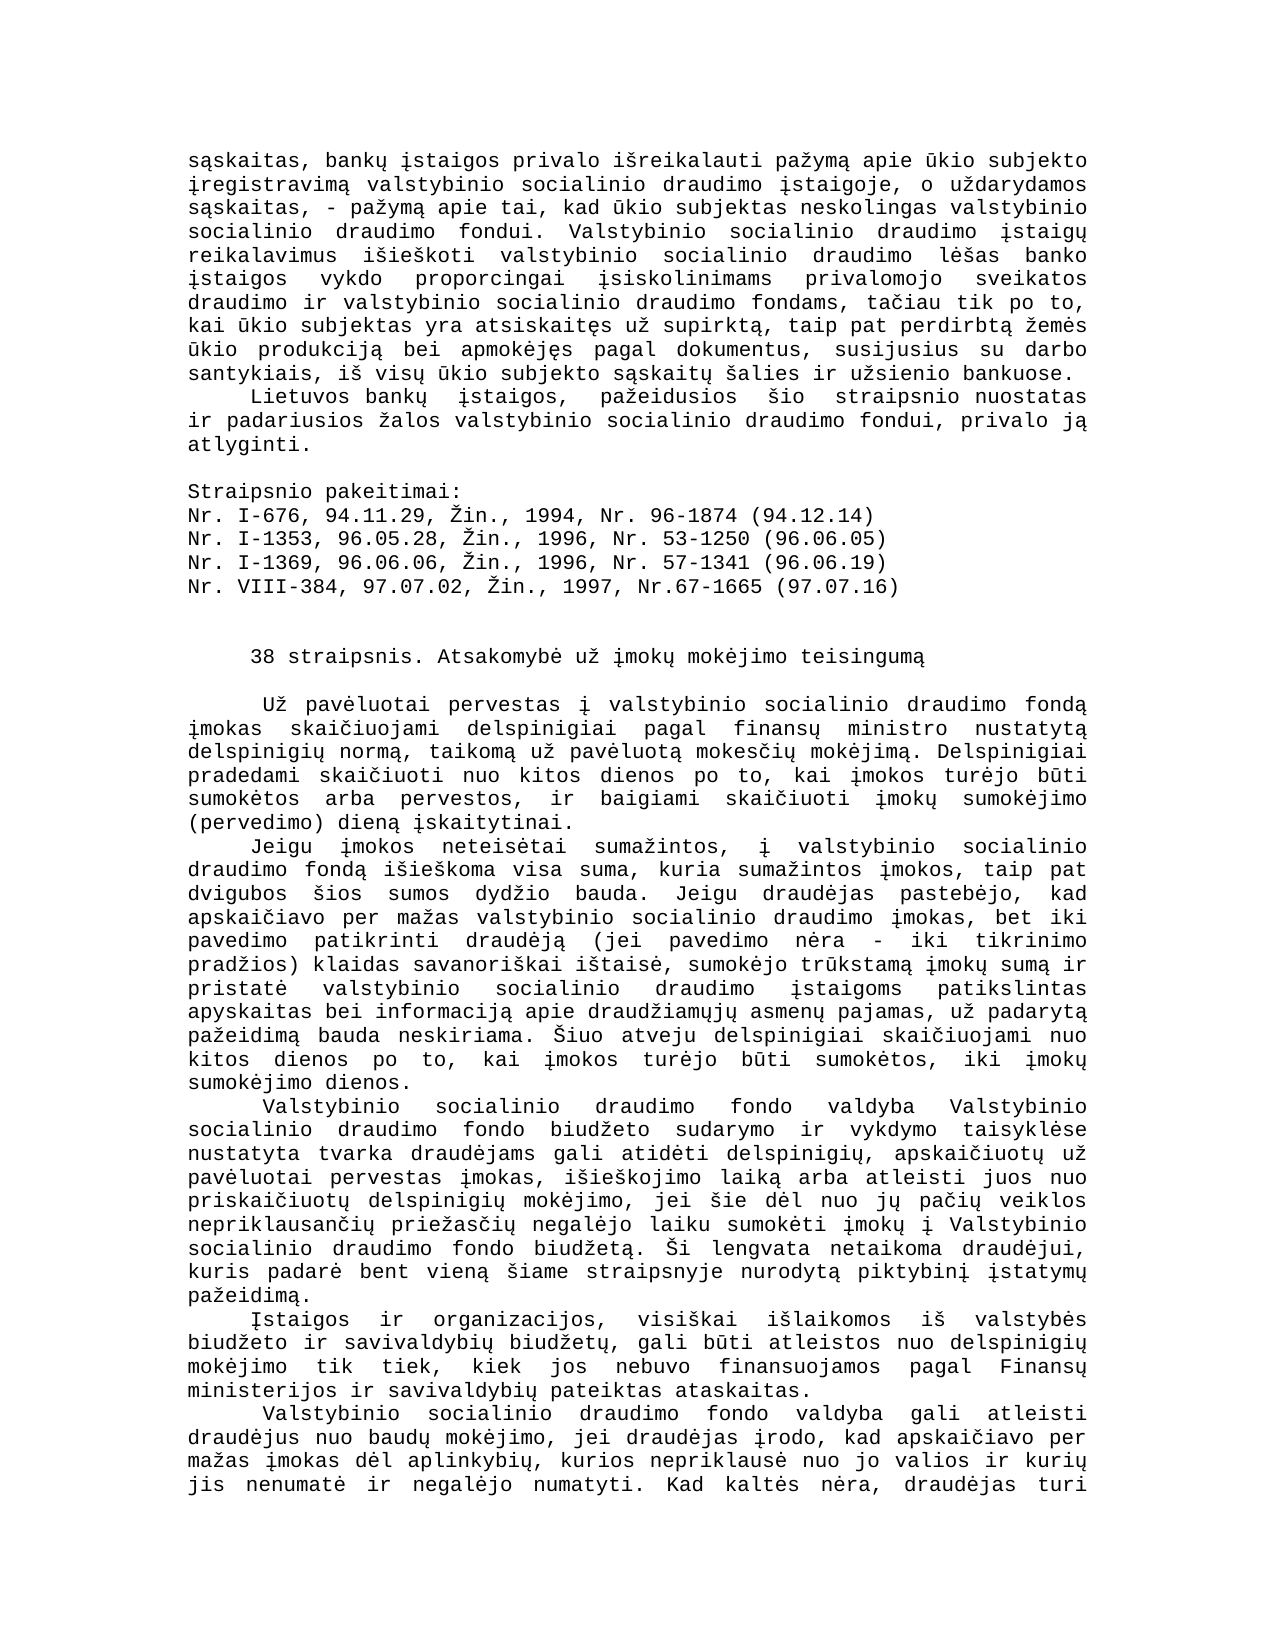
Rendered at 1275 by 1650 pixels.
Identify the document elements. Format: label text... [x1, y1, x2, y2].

text Už pavėluotai pervestas į valstybinio socialinio draudimo fondą įmokas skaičiuojami delspinigiai pagal finansų ministro nustatytą delspinigių normą, taikomą už pavėluotą mokesčių mokėjimą. Delspinigiai pradedami skaičiuoti nuo kitos dienos po to, kai įmokos turėjo būti sumokėtos arba pervestos, ir baigiami skaičiuoti įmokų sumokėjimo (pervedimo) dieną įskaitytinai. [187, 694, 1087, 836]
text Lietuvos bankų įstaigos, pažeidusios šio straipsnio nuostatas ir padariusios žalos valstybinio socialinio draudimo fondui, privalo ją atlyginti. [187, 386, 1087, 457]
text Straipsnio pakeitimai: [187, 481, 1087, 505]
text sąskaitas, bankų įstaigos privalo išreikalauti pažymą apie ūkio subjekto įregistravimą valstybinio socialinio draudimo įstaigoje, o uždarydamos sąskaitas, - pažymą apie tai, kad ūkio subjektas neskolingas valstybinio socialinio draudimo fondui. Valstybinio socialinio draudimo įstaigų reikalavimus išieškoti valstybinio socialinio draudimo lėšas banko įstaigos vykdo proporcingai įsiskolinimams privalomojo sveikatos draudimo ir valstybinio socialinio draudimo fondams, tačiau tik po to, kai ūkio subjektas yra atsiskaitęs už supirktą, taip pat perdirbtą žemės ūkio produkciją bei apmokėjęs pagal dokumentus, susijusius su darbo santykiais, iš visų ūkio subjekto sąskaitų šalies ir užsienio bankuose. [187, 150, 1087, 386]
text Jeigu įmokos neteisėtai sumažintos, į valstybinio socialinio draudimo fondą išieškoma visa suma, kuria sumažintos įmokos, taip pat dvigubos šios sumos dydžio bauda. Jeigu draudėjas pastebėjo, kad apskaičiavo per mažas valstybinio socialinio draudimo įmokas, bet iki pavedimo patikrinti draudėją (jei pavedimo nėra - iki tikrinimo pradžios) klaidas savanoriškai ištaisė, sumokėjo trūkstamą įmokų sumą ir pristatė valstybinio socialinio draudimo įstaigoms patikslintas apyskaitas bei informaciją apie draudžiamųjų asmenų pajamas, už padarytą pažeidimą bauda neskiriama. Šiuo atveju delspinigiai skaičiuojami nuo kitos dienos po to, kai įmokos turėjo būti sumokėtos, iki įmokų sumokėjimo dienos. [187, 836, 1087, 1096]
text Valstybinio socialinio draudimo fondo valdyba Valstybinio socialinio draudimo fondo biudžeto sudarymo ir vykdymo taisyklėse nustatyta tvarka draudėjams gali atidėti delspinigių, apskaičiuotų už pavėluotai pervestas įmokas, išieškojimo laiką arba atleisti juos nuo priskaičiuotų delspinigių mokėjimo, jei šie dėl nuo jų pačių veiklos nepriklausančių priežasčių negalėjo laiku sumokėti įmokų į Valstybinio socialinio draudimo fondo biudžetą. Ši lengvata netaikoma draudėjui, kuris padarė bent vieną šiame straipsnyje nurodytą piktybinį įstatymų pažeidimą. [187, 1096, 1087, 1309]
text Įstaigos ir organizacijos, visiškai išlaikomos iš valstybės biudžeto ir savivaldybių biudžetų, gali būti atleistos nuo delspinigių mokėjimo tik tiek, kiek jos nebuvo finansuojamos pagal Finansų ministerijos ir savivaldybių pateiktas ataskaitas. [187, 1309, 1087, 1403]
text Nr. I-1353, 96.05.28, Žin., 1996, Nr. 53-1250 (96.06.05) [187, 528, 1087, 552]
text Nr. VIII-384, 97.07.02, Žin., 1997, Nr.67-1665 (97.07.16) [187, 576, 1087, 599]
text Nr. I-1369, 96.06.06, Žin., 1996, Nr. 57-1341 (96.06.19) [187, 552, 1087, 576]
text 38 straipsnis. Atsakomybė už įmokų mokėjimo teisingumą [187, 647, 1087, 670]
text Nr. I-676, 94.11.29, Žin., 1994, Nr. 96-1874 (94.12.14) [187, 505, 1087, 528]
text Valstybinio socialinio draudimo fondo valdyba gali atleisti draudėjus nuo baudų mokėjimo, jei draudėjas įrodo, kad apskaičiavo per mažas įmokas dėl aplinkybių, kurios nepriklausė nuo jo valios ir kurių jis nenumatė ir negalėjo numatyti. Kad kaltės nėra, draudėjas turi [187, 1403, 1087, 1498]
